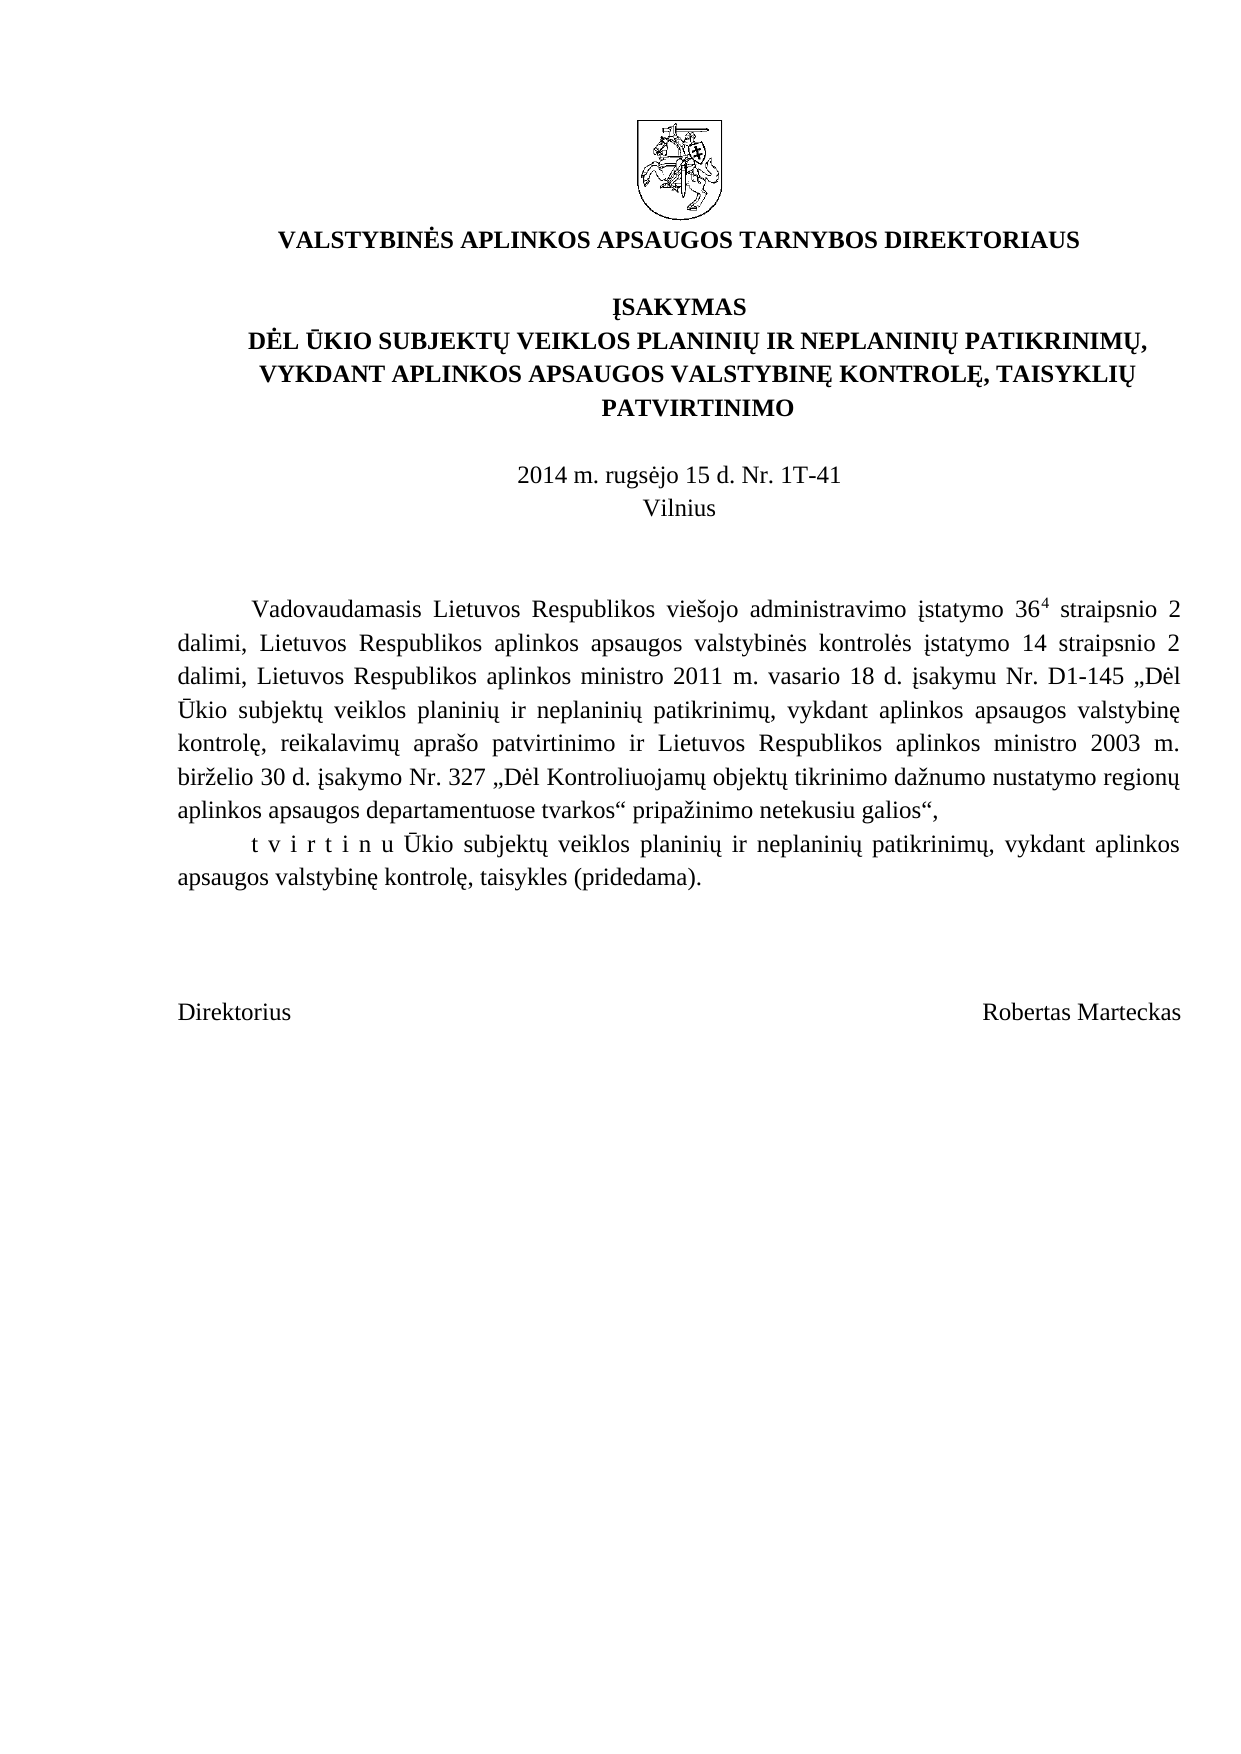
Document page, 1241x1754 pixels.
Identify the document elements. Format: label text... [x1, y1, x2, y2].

text DĖL ŪKIO SUBJEKTŲ VEIKLOS PLANINIŲ IR NEPLANINIŲ PATIKRINIMŲ, VYKDANT APLINKOS APSAUGOS VALSTYBINĘ KONTROLĘ, TAISYKLIŲ PATVIRTINIMO [215, 326, 1181, 422]
text Vadovaudamasis Lietuvos Respublikos viešojo administravimo įstatymo 364 straipsnio 2 dalimi, Lietuvos Respublikos aplinkos apsaugos valstybinės kontrolės įstatymo 14 straipsnio 2 dalimi, Lietuvos Respublikos aplinkos ministro 2011 m. vasario 18 d. įsakymu Nr. D1-145 „Dėl Ūkio subjektų veiklos planinių ir neplaninių patikrinimų, vykdant aplinkos apsaugos valstybinę kontrolę, reikalavimų aprašo patvirtinimo ir Lietuvos Respublikos aplinkos ministro 2003 m. birželio 30 d. įsakymo Nr. 327 „Dėl Kontroliuojamų objektų tikrinimo dažnumo nustatymo regionų aplinkos apsaugos departamentuose tvarkos“ pripažinimo netekusiu galios“, [177, 594, 1181, 824]
text t v i r t i n u Ūkio subjektų veiklos planinių ir neplaninių patikrinimų, vykdant aplinkos apsaugos valstybinę kontrolę, taisykles (pridedama). [177, 829, 1181, 891]
text ĮSAKYMAS [177, 292, 1181, 321]
text Vilnius [177, 493, 1181, 522]
text VALSTYBINĖS APLINKOS APSAUGOS TARNYBOS DIREKTORIAUS [177, 225, 1181, 254]
text 2014 m. rugsėjo 15 d. Nr. 1T-41 [177, 460, 1181, 489]
text Direktorius Robertas Marteckas [177, 997, 1181, 1025]
